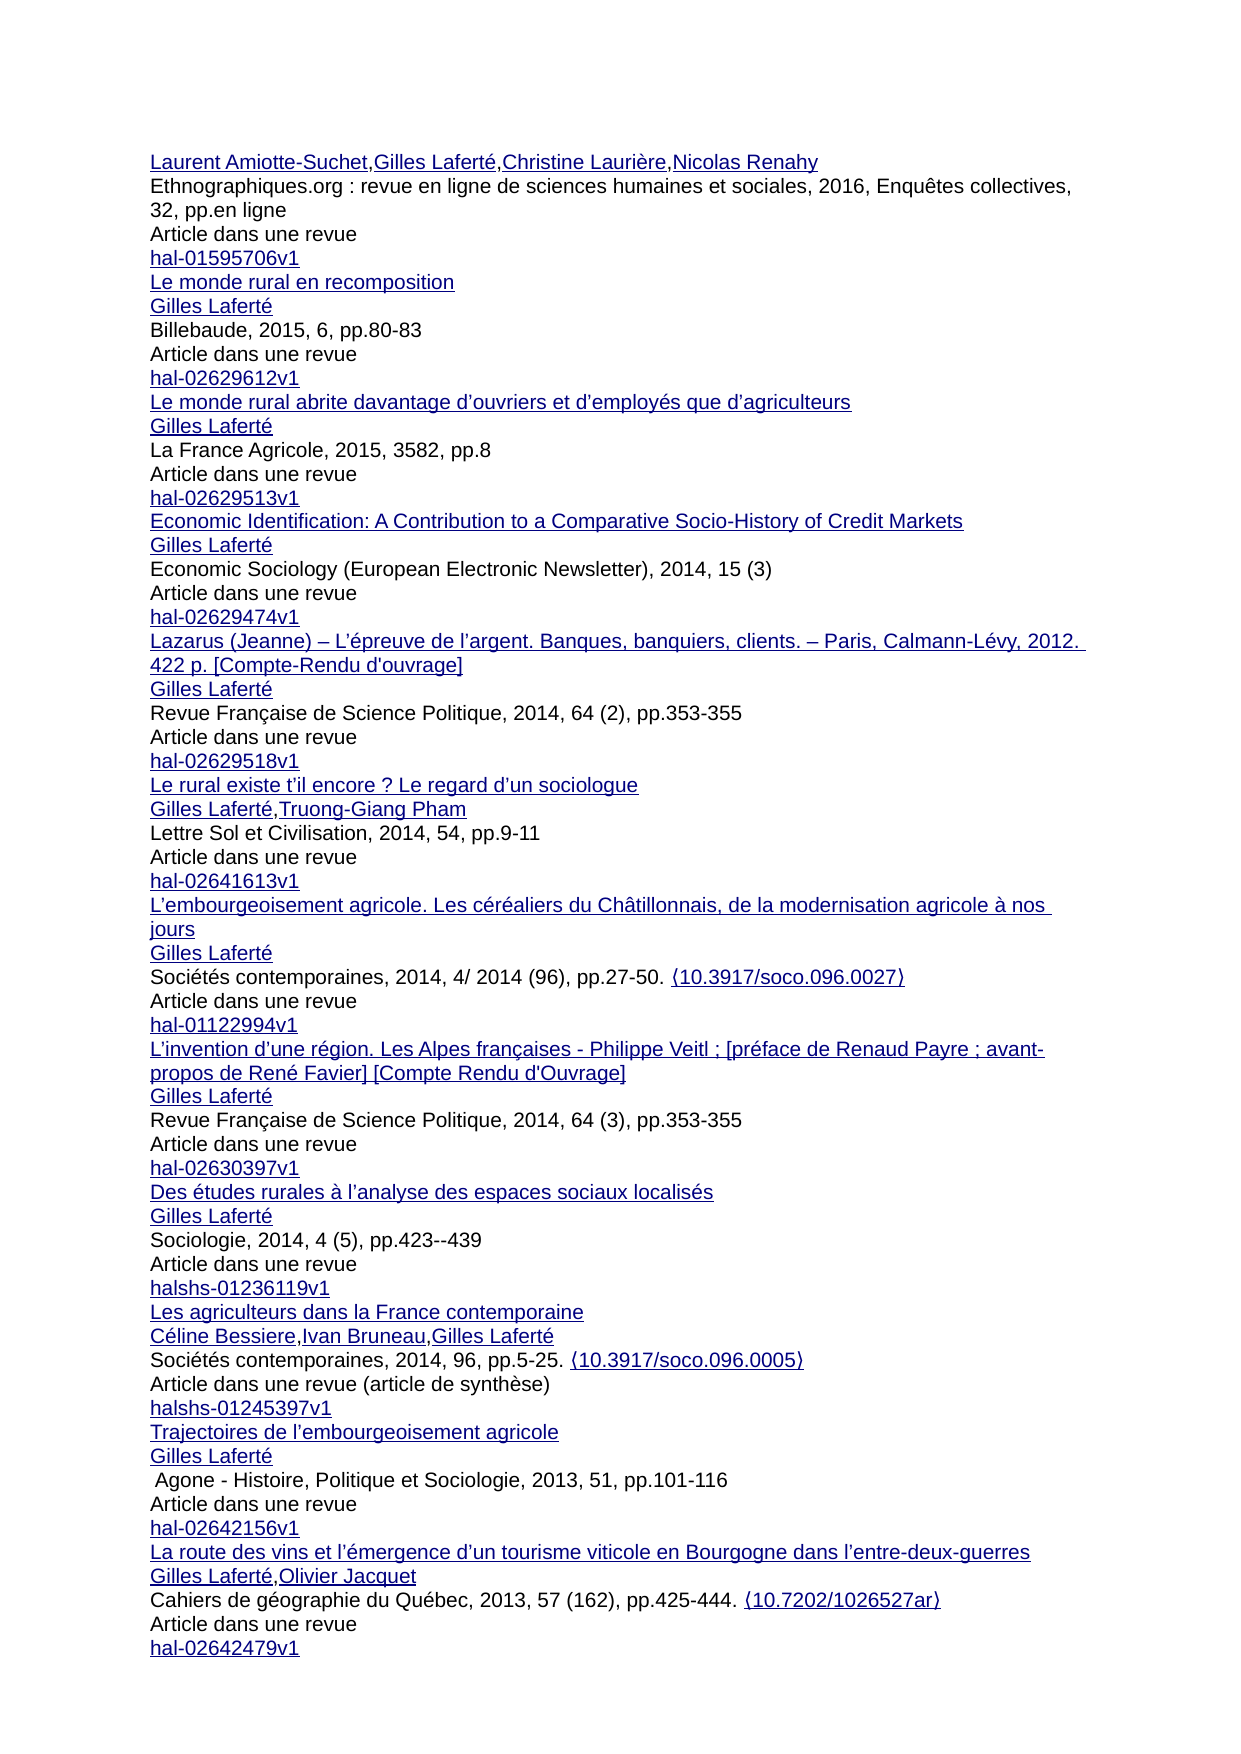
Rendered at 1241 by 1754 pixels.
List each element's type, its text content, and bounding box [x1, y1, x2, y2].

table_cell La route des vins et l’émergence d’un tourisme viticole en Bourgogne dans l’entre-deux-guerres Gilles Laferté,Olivier Jacquet Cahiers de géographie du Québec, 2013, 57 (162), pp.425-444. ⟨10.7202/1026527ar⟩ Article dans une revue hal-02642479v1 [150, 1540, 1090, 1659]
table_cell Des études rurales à l’analyse des espaces sociaux localisés Gilles Laferté Sociologie, 2014, 4 (5), pp.423--439 Article dans une revue halshs-01236119v1 [150, 1180, 1090, 1300]
table_cell L’invention d’une région. Les Alpes françaises - Philippe Veitl ; [préface de Renaud Payre ; avant-propos de René Favier] [Compte Rendu d'Ouvrage] Gilles Laferté Revue Française de Science Politique, 2014, 64 (3), pp.353-355 Article dans une revue hal-02630397v1 [150, 1036, 1090, 1180]
table_cell Economic Identification: A Contribution to a Comparative Socio-History of Credit Markets Gilles Laferté Economic Sociology (European Electronic Newsletter), 2014, 15 (3) Article dans une revue hal-02629474v1 [150, 509, 1090, 629]
table_cell L’embourgeoisement agricole. Les céréaliers du Châtillonnais, de la modernisation agricole à nos jours Gilles Laferté Sociétés contemporaines, 2014, 4/ 2014 (96), pp.27-50. ⟨10.3917/soco.096.0027⟩ Article dans une revue hal-01122994v1 [150, 893, 1090, 1036]
table_cell Trajectoires de l’embourgeoisement agricole Gilles Laferté Agone - Histoire, Politique et Sociologie, 2013, 51, pp.101-116 Article dans une revue hal-02642156v1 [150, 1420, 1090, 1539]
table_cell Les agriculteurs dans la France contemporaine Céline Bessiere,Ivan Bruneau,Gilles Laferté Sociétés contemporaines, 2014, 96, pp.5-25. ⟨10.3917/soco.096.0005⟩ Article dans une revue (article de synthèse) halshs-01245397v1 [150, 1300, 1090, 1420]
table_cell Le rural existe t’il encore ? Le regard d’un sociologue Gilles Laferté,Truong-Giang Pham Lettre Sol et Civilisation, 2014, 54, pp.9-11 Article dans une revue hal-02641613v1 [150, 773, 1090, 893]
table_cell Laurent Amiotte-Suchet,Gilles Laferté,Christine Laurière,Nicolas Renahy Ethnographiques.org : revue en ligne de sciences humaines et sociales, 2016, Enquêtes collectives, 32, pp.en ligne Article dans une revue hal-01595706v1 [150, 150, 1090, 270]
table_cell Le monde rural en recomposition Gilles Laferté Billebaude, 2015, 6, pp.80-83 Article dans une revue hal-02629612v1 [150, 270, 1090, 389]
table_cell Lazarus (Jeanne) – L’épreuve de l’argent. Banques, banquiers, clients. – Paris, Calmann-Lévy, 2012. 422 p. [Compte-Rendu d'ouvrage] Gilles Laferté Revue Française de Science Politique, 2014, 64 (2), pp.353-355 Article dans une revue hal-02629518v1 [150, 629, 1090, 773]
table_cell Le monde rural abrite davantage d’ouvriers et d’employés que d’agriculteurs Gilles Laferté La France Agricole, 2015, 3582, pp.8 Article dans une revue hal-02629513v1 [150, 390, 1090, 509]
